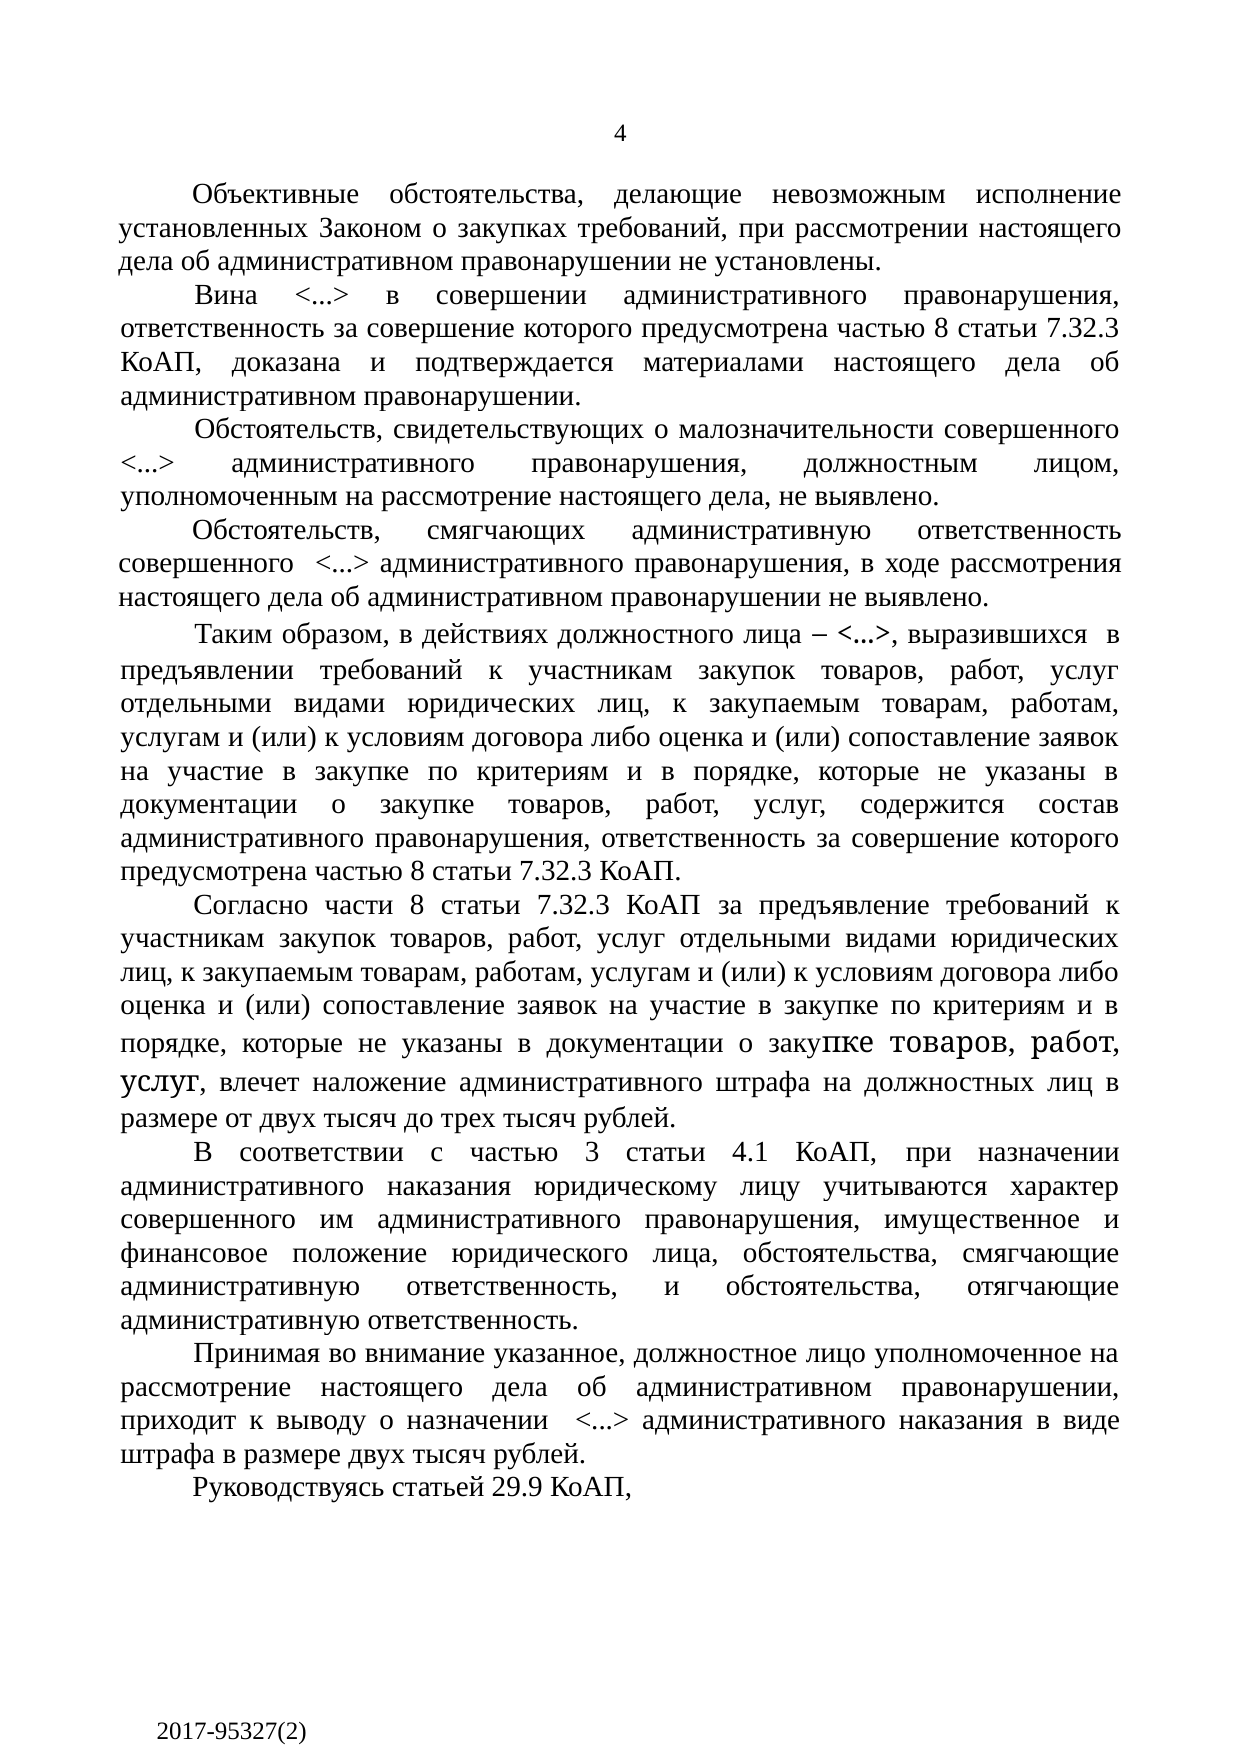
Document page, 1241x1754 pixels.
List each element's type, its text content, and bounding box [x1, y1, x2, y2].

text Вина <...> в совершении административного правонарушения, ответственность за совершение которого предусмотрена частью 8 статьи 7.32.3 КоАП, доказана и подтверждается материалами настоящего дела об административном правонарушении. [120, 277, 1120, 411]
text Обстоятельств, смягчающих административную ответственность совершенного <...> административного правонарушения, в ходе рассмотрения настоящего дела об административном правонарушении не выявлено. [118, 512, 1122, 612]
text Принимая во внимание указанное, должностное лицо уполномоченное на рассмотрение настоящего дела об административном правонарушении, приходит к выводу о назначении <...> административного наказания в виде штрафа в размере двух тысяч рублей. [120, 1335, 1120, 1469]
text Объективные обстоятельства, делающие невозможным исполнение установленных Законом о закупках требований, при рассмотрении настоящего дела об административном правонарушении не установлены. [118, 176, 1122, 277]
text В соответствии с частью 3 статьи 4.1 КоАП, при назначении административного наказания юридическому лицу учитываются характер совершенного им административного правонарушения, имущественное и финансовое положение юридического лица, обстоятельства, смягчающие административную ответственность, и обстоятельства, отягчающие административную ответственность. [120, 1134, 1120, 1335]
text Таким образом, в действиях должностного лица – <...>, выразившихся в предъявлении требований к участникам закупок товаров, работ, услуг отдельными видами юридических лиц, к закупаемым товарам, работам, услугам и (или) к условиям договора либо оценка и (или) сопоставление заявок на участие в закупке по критериям и в порядке, которые не указаны в документации о закупке товаров, работ, услуг, содержится состав административного правонарушения, ответственность за совершение которого предусмотрена частью 8 статьи 7.32.3 КоАП. [120, 612, 1120, 887]
text Руководствуясь статьей 29.9 КоАП, [118, 1469, 1122, 1503]
text Обстоятельств, свидетельствующих о малозначительности совершенного <...> административного правонарушения, должностным лицом, уполномоченным на рассмотрение настоящего дела, не выявлено. [120, 411, 1120, 512]
text Согласно части 8 статьи 7.32.3 КоАП за предъявление требований к участникам закупок товаров, работ, услуг отдельными видами юридических лиц, к закупаемым товарам, работам, услугам и (или) к условиям договора либо оценка и (или) сопоставление заявок на участие в закупке по критериям и в порядке, которые не указаны в документации о закупке товаров, работ, услуг, влечет наложение административного штрафа на должностных лиц в размере от двух тысяч до трех тысяч рублей. [120, 887, 1120, 1134]
